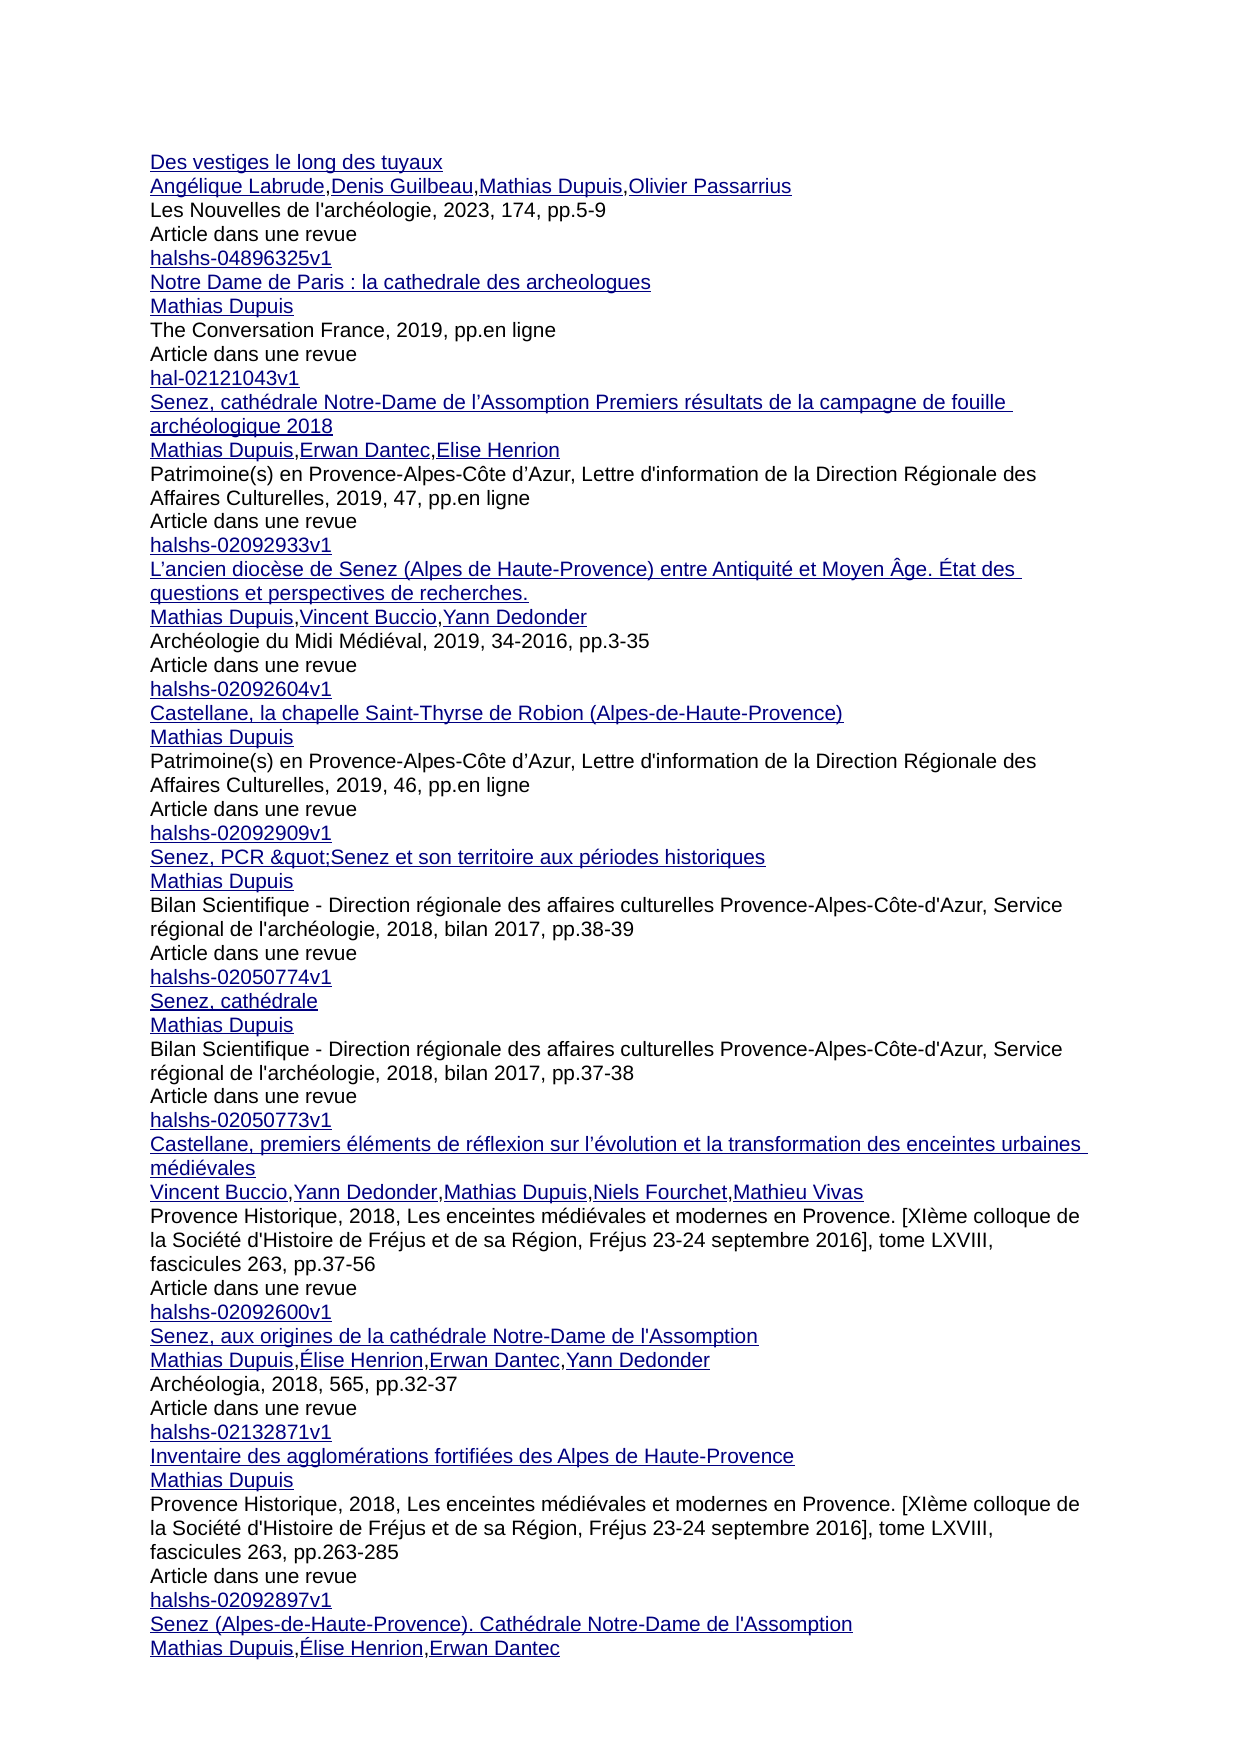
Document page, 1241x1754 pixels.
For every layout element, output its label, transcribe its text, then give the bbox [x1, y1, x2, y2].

table_cell Senez, cathédrale Mathias Dupuis Bilan Scientifique - Direction régionale des affaires culturelles Provence-Alpes-Côte-d'Azur, Service régional de l'archéologie, 2018, bilan 2017, pp.37-38 Article dans une revue halshs-02050773v1 [150, 989, 1090, 1132]
table_cell Notre Dame de Paris : la cathedrale des archeologues Mathias Dupuis The Conversation France, 2019, pp.en ligne Article dans une revue hal-02121043v1 [150, 270, 1090, 389]
table_cell Des vestiges le long des tuyaux Angélique Labrude,Denis Guilbeau,Mathias Dupuis,Olivier Passarrius Les Nouvelles de l'archéologie, 2023, 174, pp.5-9 Article dans une revue halshs-04896325v1 [150, 150, 1090, 270]
table_cell Inventaire des agglomérations fortifiées des Alpes de Haute-Provence Mathias Dupuis Provence Historique, 2018, Les enceintes médiévales et modernes en Provence. [XIème colloque de la Société d'Histoire de Fréjus et de sa Région, Fréjus 23-24 septembre 2016], tome LXVIII, fascicules 263, pp.263-285 Article dans une revue halshs-02092897v1 [150, 1444, 1090, 1611]
table_cell Senez (Alpes-de-Haute-Provence). Cathédrale Notre-Dame de l'Assomption Mathias Dupuis,Élise Henrion,Erwan Dantec [150, 1611, 1090, 1659]
table_cell Senez, cathédrale Notre-Dame de l’Assomption Premiers résultats de la campagne de fouille archéologique 2018 Mathias Dupuis,Erwan Dantec,Elise Henrion Patrimoine(s) en Provence-Alpes-Côte d’Azur, Lettre d'information de la Direction Régionale des Affaires Culturelles, 2019, 47, pp.en ligne Article dans une revue halshs-02092933v1 [150, 390, 1090, 557]
table_cell L’ancien diocèse de Senez (Alpes de Haute-Provence) entre Antiquité et Moyen Âge. État des questions et perspectives de recherches. Mathias Dupuis,Vincent Buccio,Yann Dedonder Archéologie du Midi Médiéval, 2019, 34-2016, pp.3-35 Article dans une revue halshs-02092604v1 [150, 557, 1090, 701]
table_cell Castellane, premiers éléments de réflexion sur l’évolution et la transformation des enceintes urbaines médiévales Vincent Buccio,Yann Dedonder,Mathias Dupuis,Niels Fourchet,Mathieu Vivas Provence Historique, 2018, Les enceintes médiévales et modernes en Provence. [XIème colloque de la Société d'Histoire de Fréjus et de sa Région, Fréjus 23-24 septembre 2016], tome LXVIII, fascicules 263, pp.37-56 Article dans une revue halshs-02092600v1 [150, 1132, 1090, 1324]
table_cell Senez, PCR &quot;Senez et son territoire aux périodes historiques Mathias Dupuis Bilan Scientifique - Direction régionale des affaires culturelles Provence-Alpes-Côte-d'Azur, Service régional de l'archéologie, 2018, bilan 2017, pp.38-39 Article dans une revue halshs-02050774v1 [150, 845, 1090, 988]
table_cell Castellane, la chapelle Saint-Thyrse de Robion (Alpes-de-Haute-Provence) Mathias Dupuis Patrimoine(s) en Provence-Alpes-Côte d’Azur, Lettre d'information de la Direction Régionale des Affaires Culturelles, 2019, 46, pp.en ligne Article dans une revue halshs-02092909v1 [150, 701, 1090, 845]
table_cell Senez, aux origines de la cathédrale Notre-Dame de l'Assomption Mathias Dupuis,Élise Henrion,Erwan Dantec,Yann Dedonder Archéologia, 2018, 565, pp.32-37 Article dans une revue halshs-02132871v1 [150, 1324, 1090, 1444]
